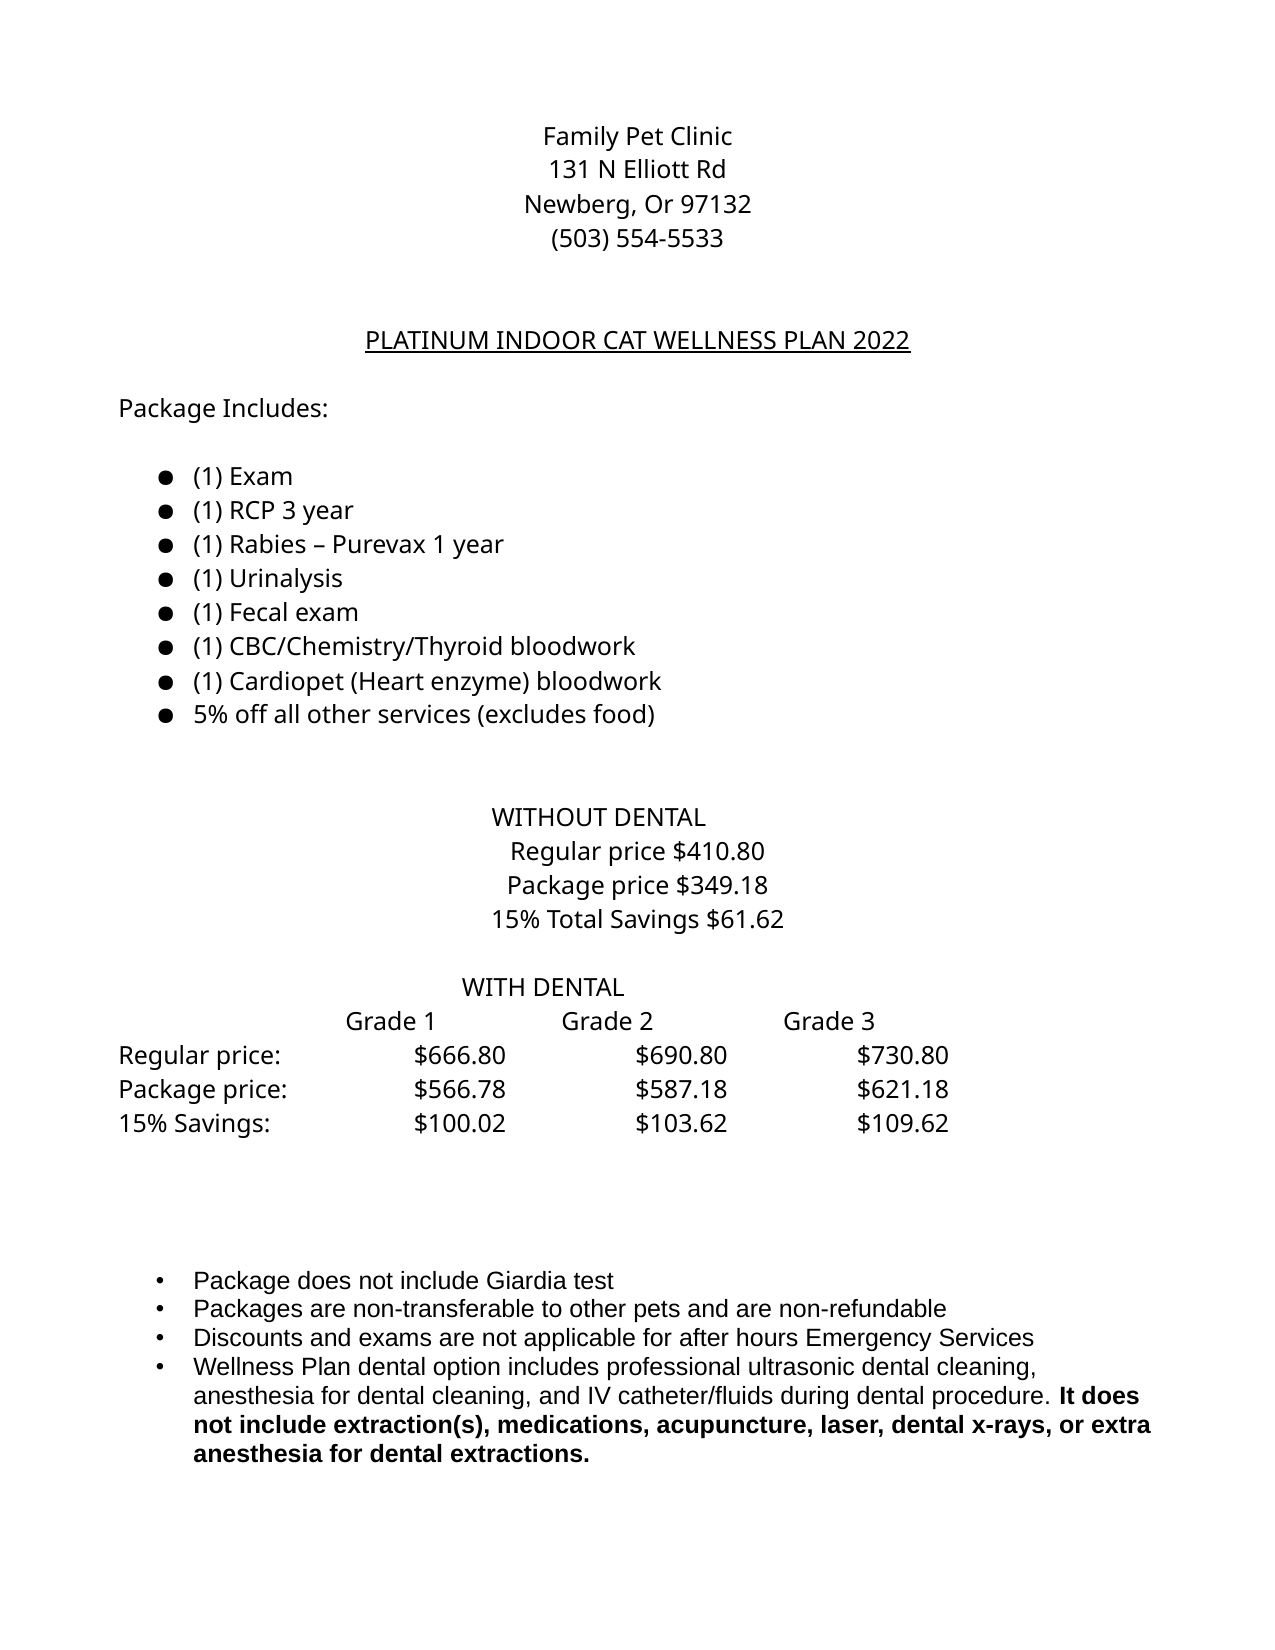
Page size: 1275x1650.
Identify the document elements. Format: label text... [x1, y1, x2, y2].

list (1) Fecal exam [156, 595, 1157, 629]
list (1) Urinalysis [156, 561, 1157, 595]
list (1) Exam [156, 459, 1157, 493]
text WITHOUT DENTAL [118, 799, 1157, 833]
text Grade 1 Grade 2 Grade 3 [118, 1004, 1157, 1038]
text Regular price: $666.80 $690.80 $730.80 [118, 1038, 1157, 1072]
text Package Includes: [118, 391, 1157, 425]
list Discounts and exams are not applicable for after hours Emergency Services [156, 1323, 1157, 1352]
list (1) Cardiopet (Heart enzyme) bloodwork [156, 663, 1157, 697]
text (503) 554-5533 [118, 220, 1157, 254]
list (1) Rabies – Purevax 1 year [156, 527, 1157, 561]
list Wellness Plan dental option includes professional ultrasonic dental cleaning, anesthesia for dental cleaning, and IV catheter/fluids during dental procedure. It does not include extraction(s), medications, acupuncture, laser, dental x-rays, or extra anesthesia for dental extractions. [156, 1352, 1157, 1467]
text Regular price $410.80 [118, 833, 1157, 867]
list Packages are non-transferable to other pets and are non-refundable [156, 1294, 1157, 1323]
list (1) CBC/Chemistry/Thyroid bloodwork [156, 629, 1157, 663]
text Family Pet Clinic [118, 118, 1157, 152]
text 15% Total Savings $61.62 [118, 902, 1157, 936]
text Newberg, Or 97132 [118, 186, 1157, 220]
text PLATINUM INDOOR CAT WELLNESS PLAN 2022 [118, 322, 1157, 357]
text 15% Savings: $100.02 $103.62 $109.62 [118, 1106, 1157, 1140]
text Package price $349.18 [118, 867, 1157, 902]
text Package price: $566.78 $587.18 $621.18 [118, 1072, 1157, 1106]
list (1) RCP 3 year [156, 493, 1157, 527]
text 131 N Elliott Rd [118, 152, 1157, 186]
list Package does not include Giardia test [156, 1266, 1157, 1294]
text WITH DENTAL [118, 970, 1157, 1004]
list 5% off all other services (excludes food) [156, 697, 1157, 731]
